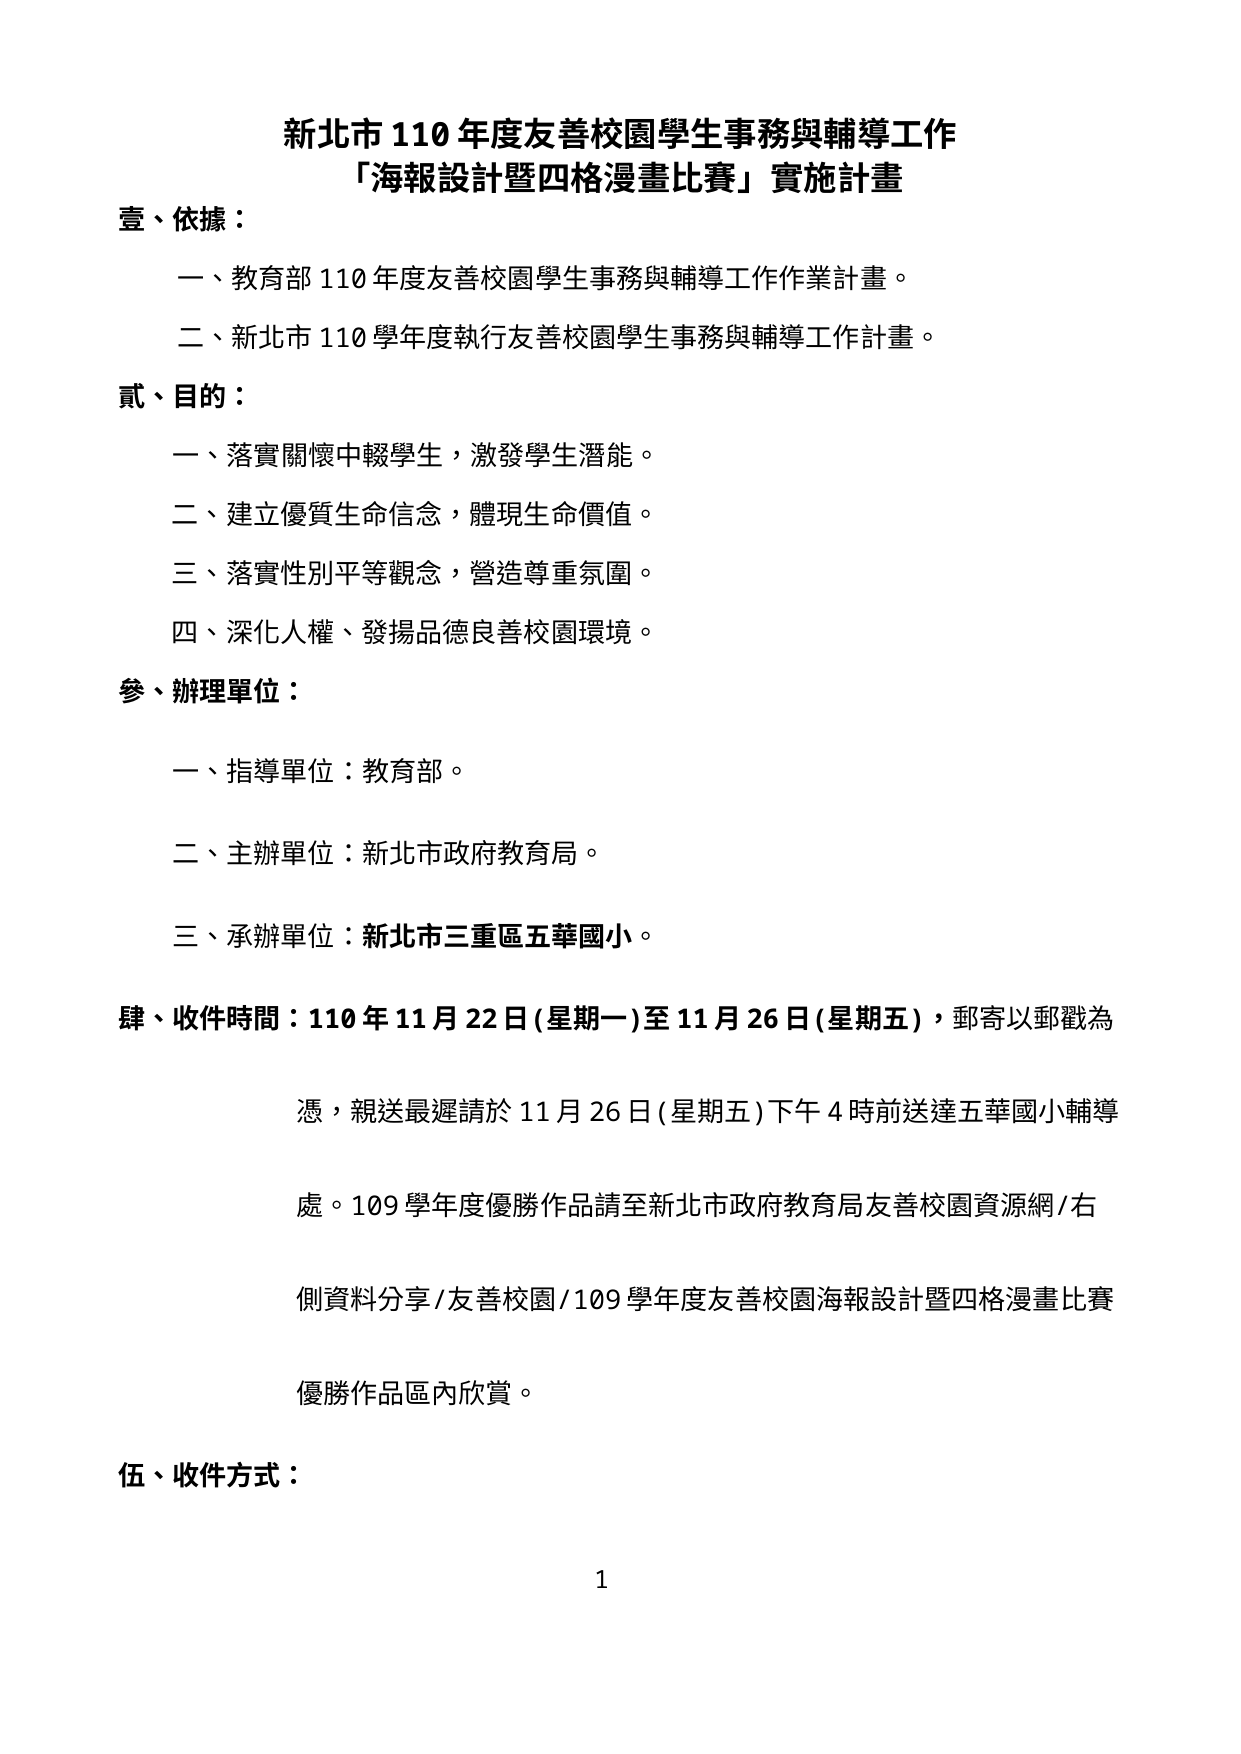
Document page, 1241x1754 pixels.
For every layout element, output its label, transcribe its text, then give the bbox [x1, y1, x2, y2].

text 二、新北市110學年度執行友善校園學生事務與輔導工作計畫。 [177, 316, 1122, 356]
text 一、教育部110年度友善校園學生事務與輔導工作作業計畫。 [177, 257, 1122, 296]
text 二、建立優質生命信念，體現生命價值。 [172, 493, 1122, 532]
text 二、主辦單位：新北市政府教育局。 [118, 810, 1122, 873]
text 伍、收件方式： [118, 1432, 1122, 1494]
text 肆、收件時間：110年11月22日(星期一)至11月26日(星期五)，郵寄以郵戳為憑，親送最遲請於11月26日(星期五)下午4時前送達五華國小輔導處。109學年度優勝作品請至新北市政府教育局友善校園資源網/右側資料分享/友善校園/109學年度友善校園海報設計暨四格漫畫比賽優勝作品區內欣賞。 [118, 974, 1122, 1412]
text 三、承辦單位：新北市三重區五華國小。 [118, 892, 1122, 955]
text 一、指導單位：教育部。 [118, 728, 1122, 791]
text 參、辦理單位： [118, 669, 1122, 709]
text 四、深化人權、發揚品德良善校園環境。 [172, 611, 1122, 650]
text 貳、目的： [118, 375, 1122, 414]
text 「海報設計暨四格漫畫比賽」實施計畫 [118, 157, 1122, 198]
text 三、落實性別平等觀念，營造尊重氛圍。 [172, 552, 1122, 591]
text 壹、依據： [118, 198, 1122, 237]
text 新北市110年度友善校園學生事務與輔導工作 [118, 107, 1122, 157]
text 一、落實關懷中輟學生，激發學生潛能。 [172, 434, 1122, 473]
